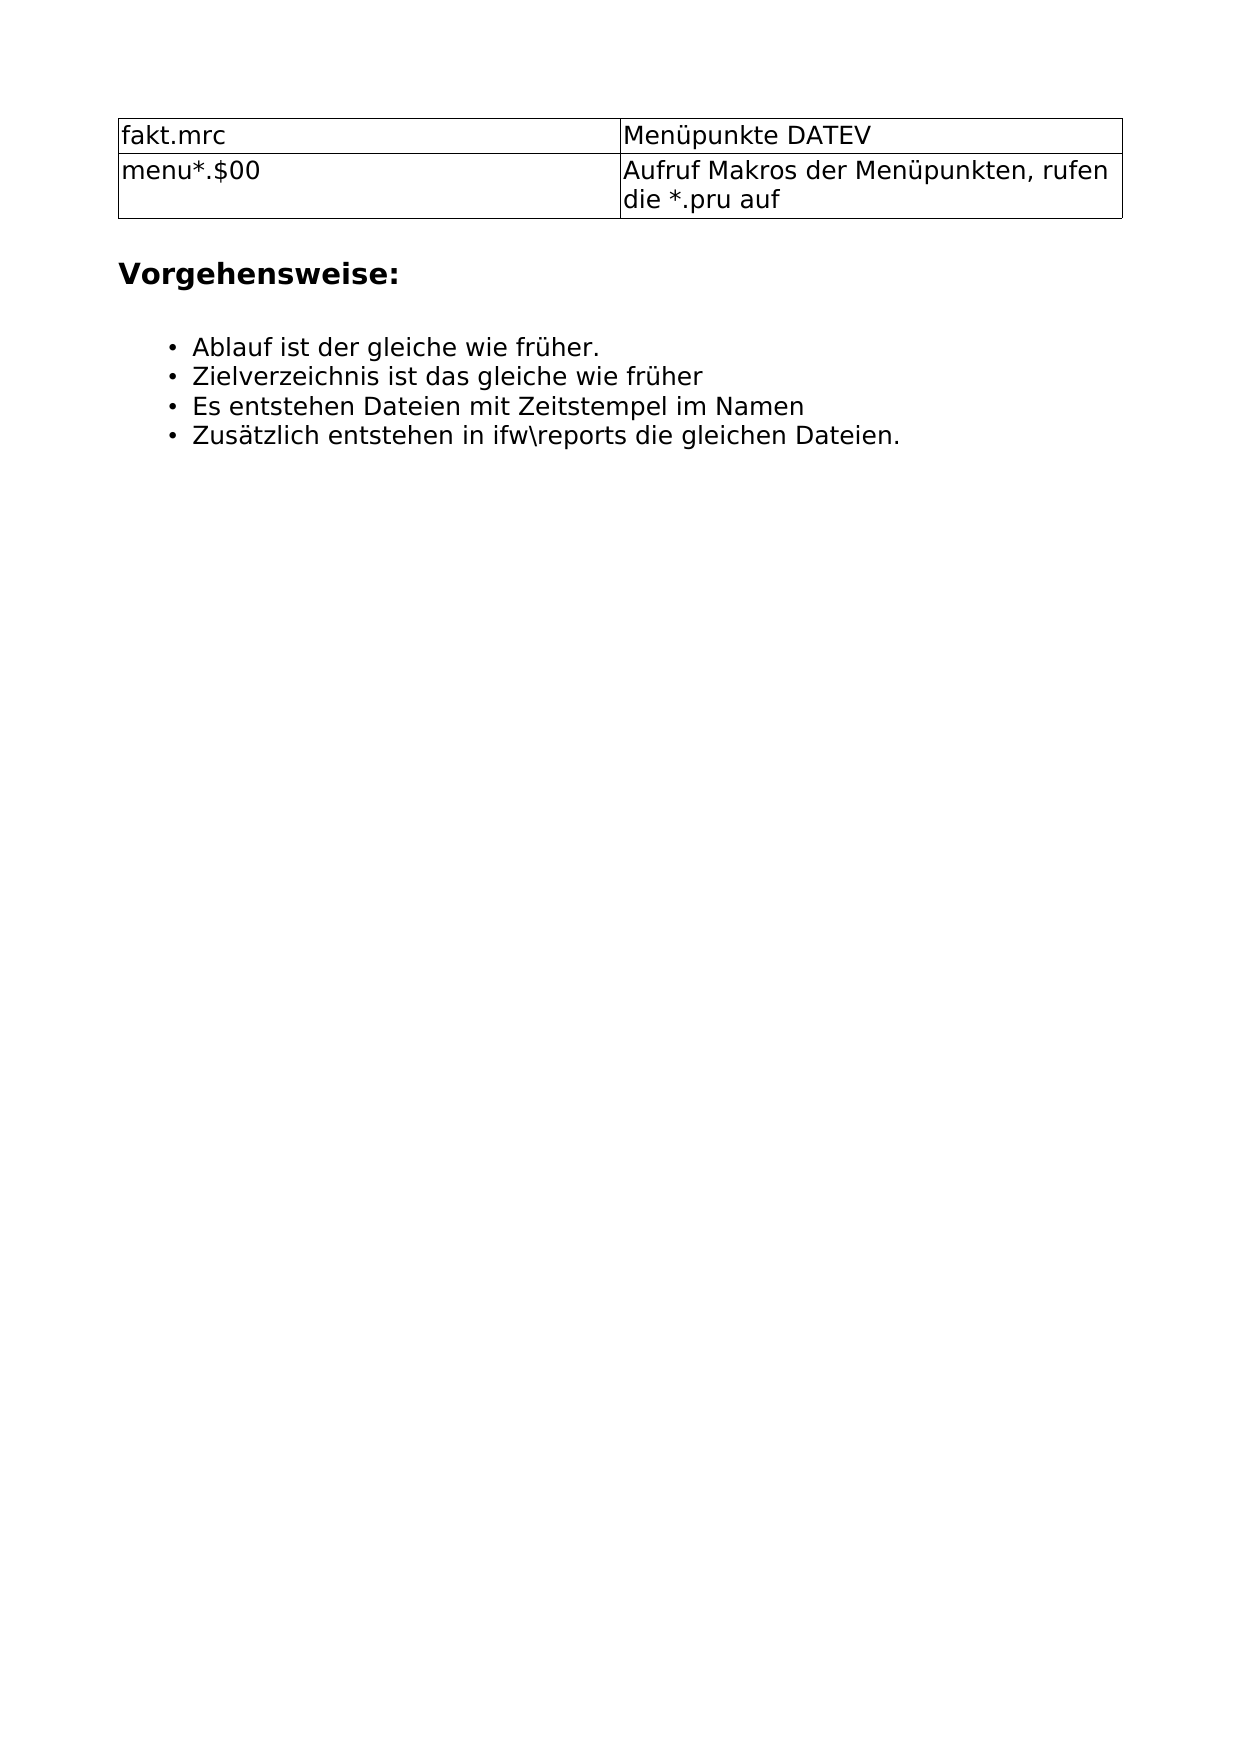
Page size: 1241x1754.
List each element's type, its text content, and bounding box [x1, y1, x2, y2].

list Zusätzlich entstehen in ifw\reports die gleichen Dateien. [177, 421, 1122, 450]
list Es entstehen Dateien mit Zeitstempel im Namen [177, 392, 1122, 421]
subtitle Vorgehensweise: [118, 257, 1122, 291]
table_cell Menüpunkte DATEV [621, 119, 1122, 153]
list Zielverzeichnis ist das gleiche wie früher [177, 362, 1122, 392]
table_cell fakt.mrc [119, 119, 620, 153]
list Ablauf ist der gleiche wie früher. [177, 333, 1122, 362]
table_cell menu*.$00 [119, 154, 620, 217]
table_cell Aufruf Makros der Menüpunkten, rufen die *.pru auf [621, 154, 1122, 217]
